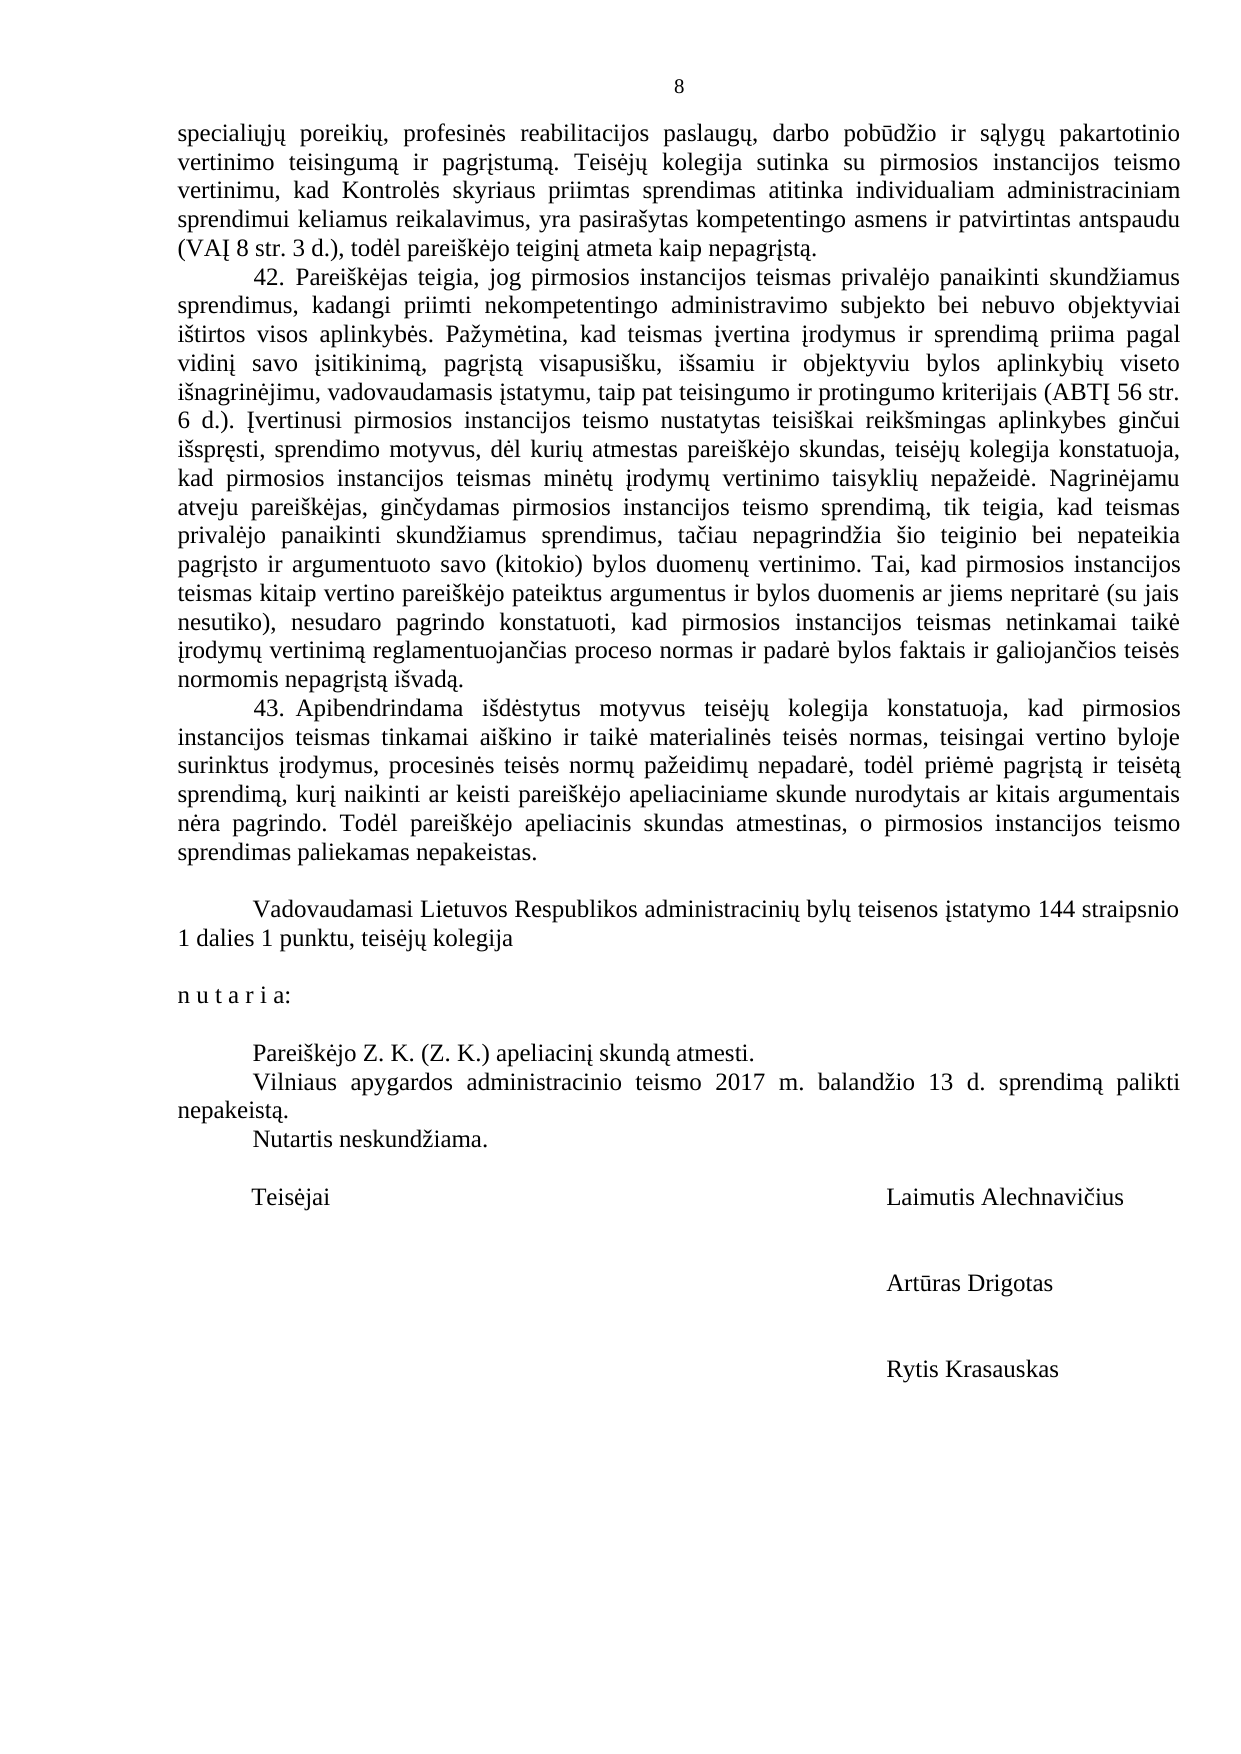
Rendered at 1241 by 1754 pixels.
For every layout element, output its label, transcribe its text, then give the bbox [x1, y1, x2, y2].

text n u t a r i a: [177, 981, 1181, 1009]
text Nutartis neskundžiama. [177, 1124, 1181, 1153]
text Pareiškėjo Z. K. (Z. K.) apeliacinį skundą atmesti. [177, 1038, 1181, 1067]
text 42. Pareiškėjas teigia, jog pirmosios instancijos teismas privalėjo panaikinti skundžiamus sprendimus, kadangi priimti nekompetentingo administravimo subjekto bei nebuvo objektyviai ištirtos visos aplinkybės. Pažymėtina, kad teismas įvertina įrodymus ir sprendimą priima pagal vidinį savo įsitikinimą, pagrįstą visapusišku, išsamiu ir objektyviu bylos aplinkybių viseto išnagrinėjimu, vadovaudamasis įstatymu, taip pat teisingumo ir protingumo kriterijais (ABTĮ 56 str. 6 d.). Įvertinusi pirmosios instancijos teismo nustatytas teisiškai reikšmingas aplinkybes ginčui išspręsti, sprendimo motyvus, dėl kurių atmestas pareiškėjo skundas, teisėjų kolegija konstatuoja, kad pirmosios instancijos teismas minėtų įrodymų vertinimo taisyklių nepažeidė. Nagrinėjamu atveju pareiškėjas, ginčydamas pirmosios instancijos teismo sprendimą, tik teigia, kad teismas privalėjo panaikinti skundžiamus sprendimus, tačiau nepagrindžia šio teiginio bei nepateikia pagrįsto ir argumentuoto savo (kitokio) bylos duomenų vertinimo. Tai, kad pirmosios instancijos teismas kitaip vertino pareiškėjo pateiktus argumentus ir bylos duomenis ar jiems nepritarė (su jais nesutiko), nesudaro pagrindo konstatuoti, kad pirmosios instancijos teismas netinkamai taikė įrodymų vertinimą reglamentuojančias proceso normas ir padarė bylos faktais ir galiojančios teisės normomis nepagrįstą išvadą. [177, 262, 1181, 693]
text 43. Apibendrindama išdėstytus motyvus teisėjų kolegija konstatuoja, kad pirmosios instancijos teismas tinkamai aiškino ir taikė materialinės teisės normas, teisingai vertino byloje surinktus įrodymus, procesinės teisės normų pažeidimų nepadarė, todėl priėmė pagrįstą ir teisėtą sprendimą, kurį naikinti ar keisti pareiškėjo apeliaciniame skunde nurodytais ar kitais argumentais nėra pagrindo. Todėl pareiškėjo apeliacinis skundas atmestinas, o pirmosios instancijos teismo sprendimas paliekamas nepakeistas. [177, 693, 1181, 866]
text Vadovaudamasi Lietuvos Respublikos administracinių bylų teisenos įstatymo 144 straipsnio 1 dalies 1 punktu, teisėjų kolegija [177, 894, 1180, 952]
text Vilniaus apygardos administracinio teismo 2017 m. balandžio 13 d. sprendimą palikti nepakeistą. [177, 1067, 1181, 1124]
text Rytis Krasauskas [177, 1354, 1181, 1383]
text Artūras Drigotas [177, 1268, 1181, 1297]
text specialiųjų poreikių, profesinės reabilitacijos paslaugų, darbo pobūdžio ir sąlygų pakartotinio vertinimo teisingumą ir pagrįstumą. Teisėjų kolegija sutinka su pirmosios instancijos teismo vertinimu, kad Kontrolės skyriaus priimtas sprendimas atitinka individualiam administraciniam sprendimui keliamus reikalavimus, yra pasirašytas kompetentingo asmens ir patvirtintas antspaudu (VAĮ 8 str. 3 d.), todėl pareiškėjo teiginį atmeta kaip nepagrįstą. [177, 118, 1181, 262]
text Teisėjai Laimutis Alechnavičius [177, 1182, 1181, 1211]
